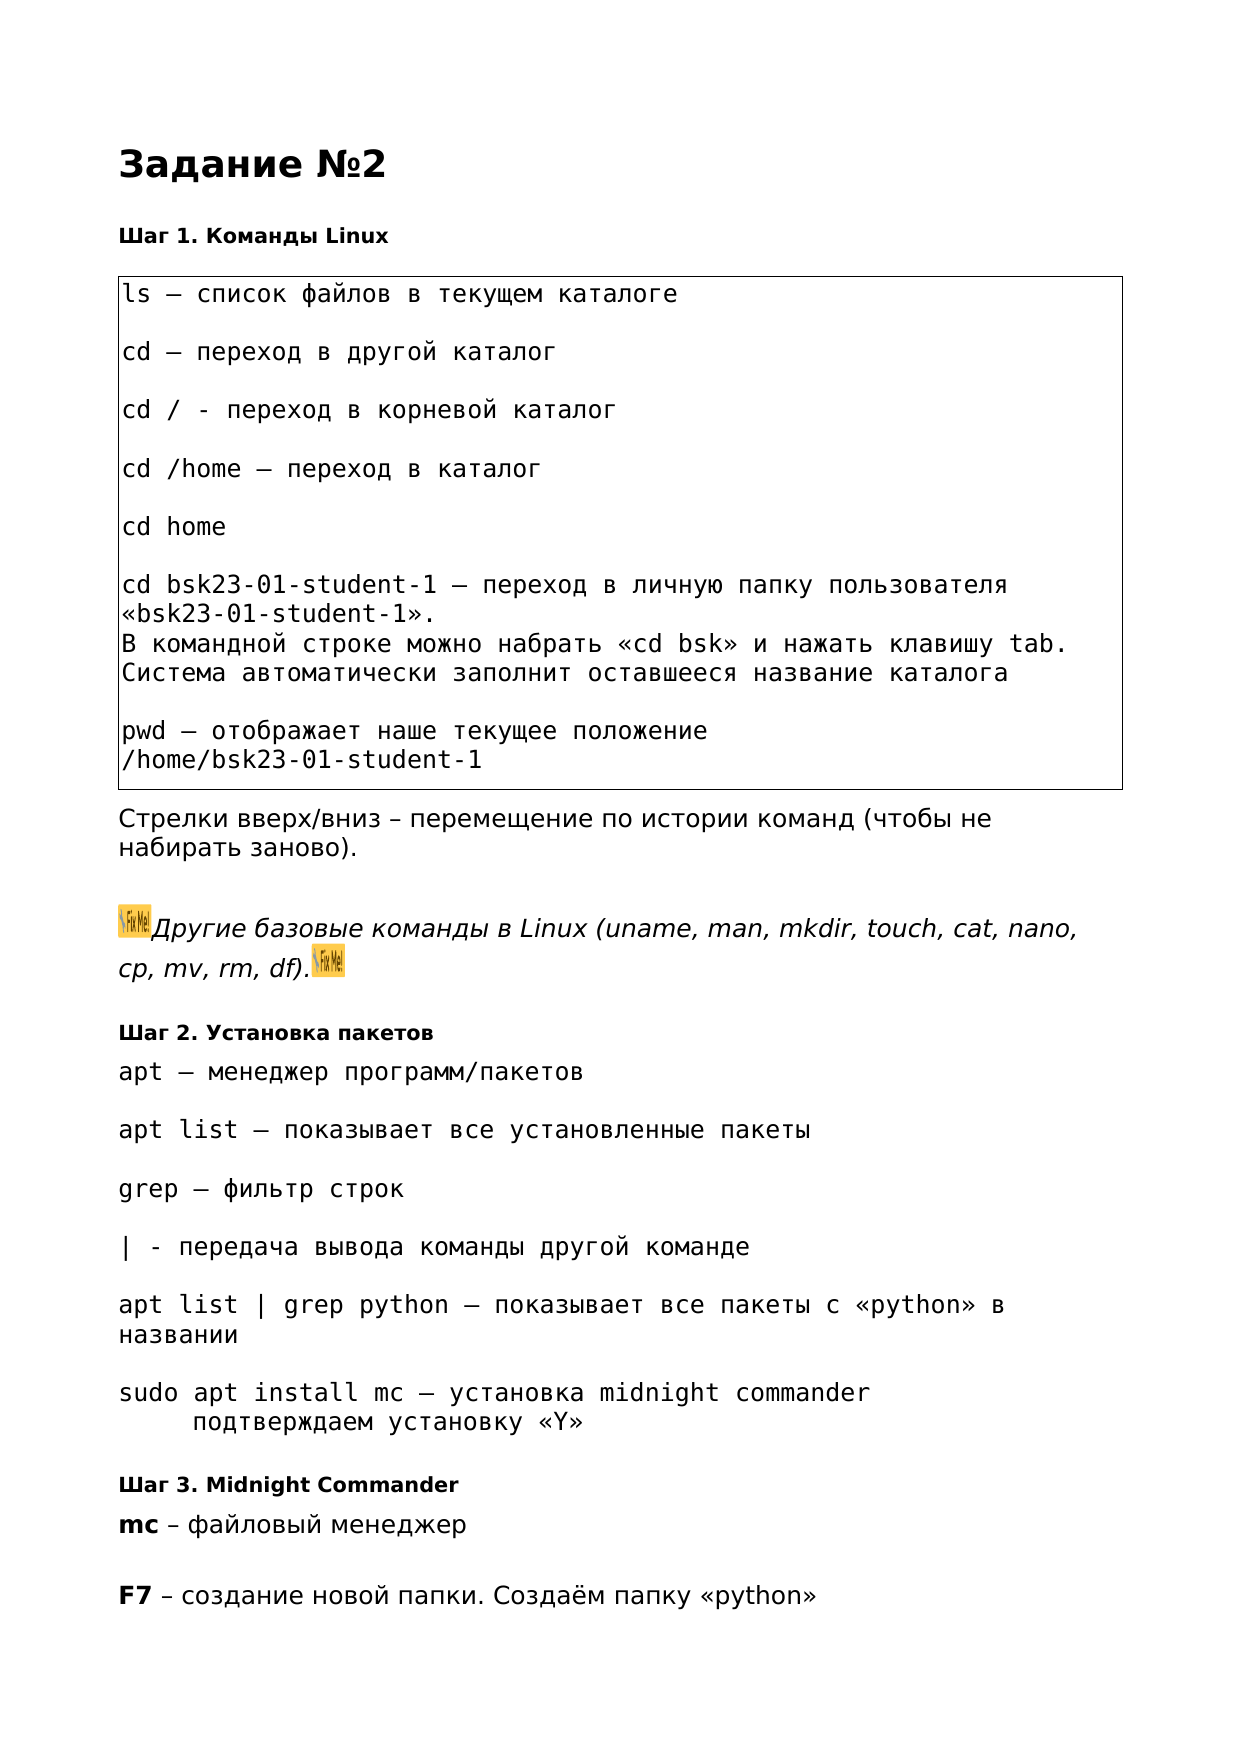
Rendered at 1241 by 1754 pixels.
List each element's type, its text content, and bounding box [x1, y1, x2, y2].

text Стрелки вверх/вниз – перемещение по истории команд (чтобы не набирать заново). [118, 804, 1122, 892]
table_header ls – список файлов в текущем каталоге cd – переход в другой каталог cd / - переход в корневой каталог cd /home – переход в каталог cd home cd bsk23-01-student-1 – переход в личную папку пользователя «bsk23-01-student-1». В командной строке можно набрать «cd bsk» и нажать клавишу tab. Система автоматически заполнит оставшееся название каталога pwd – отображает наше текущее положение /home/bsk23-01-student-1 [119, 277, 1122, 789]
subtitle Шаг 3. Midnight Commander [118, 1473, 1122, 1497]
subtitle Задание №2 [118, 143, 1122, 187]
text Другие базовые команды в Linux (uname, man, mkdir, touch, cat, nano, cp, mv, rm, df). [118, 904, 1122, 983]
subtitle Шаг 1. Команды Linux [118, 224, 1122, 248]
subtitle Шаг 2. Установка пакетов [118, 1021, 1122, 1045]
text mc – файловый менеджер [118, 1510, 1122, 1568]
text apt – менеджер программ/пакетов apt list – показывает все установленные пакеты grep – фильтр строк | - передача вывода команды другой команде apt list | grep python – показывает все пакеты с «python» в названии sudo apt install mc – установка midnight commander подтверждаем установку «Y» [118, 1057, 1122, 1436]
text F7 – создание новой папки. Создаём папку «python» [118, 1581, 1122, 1610]
